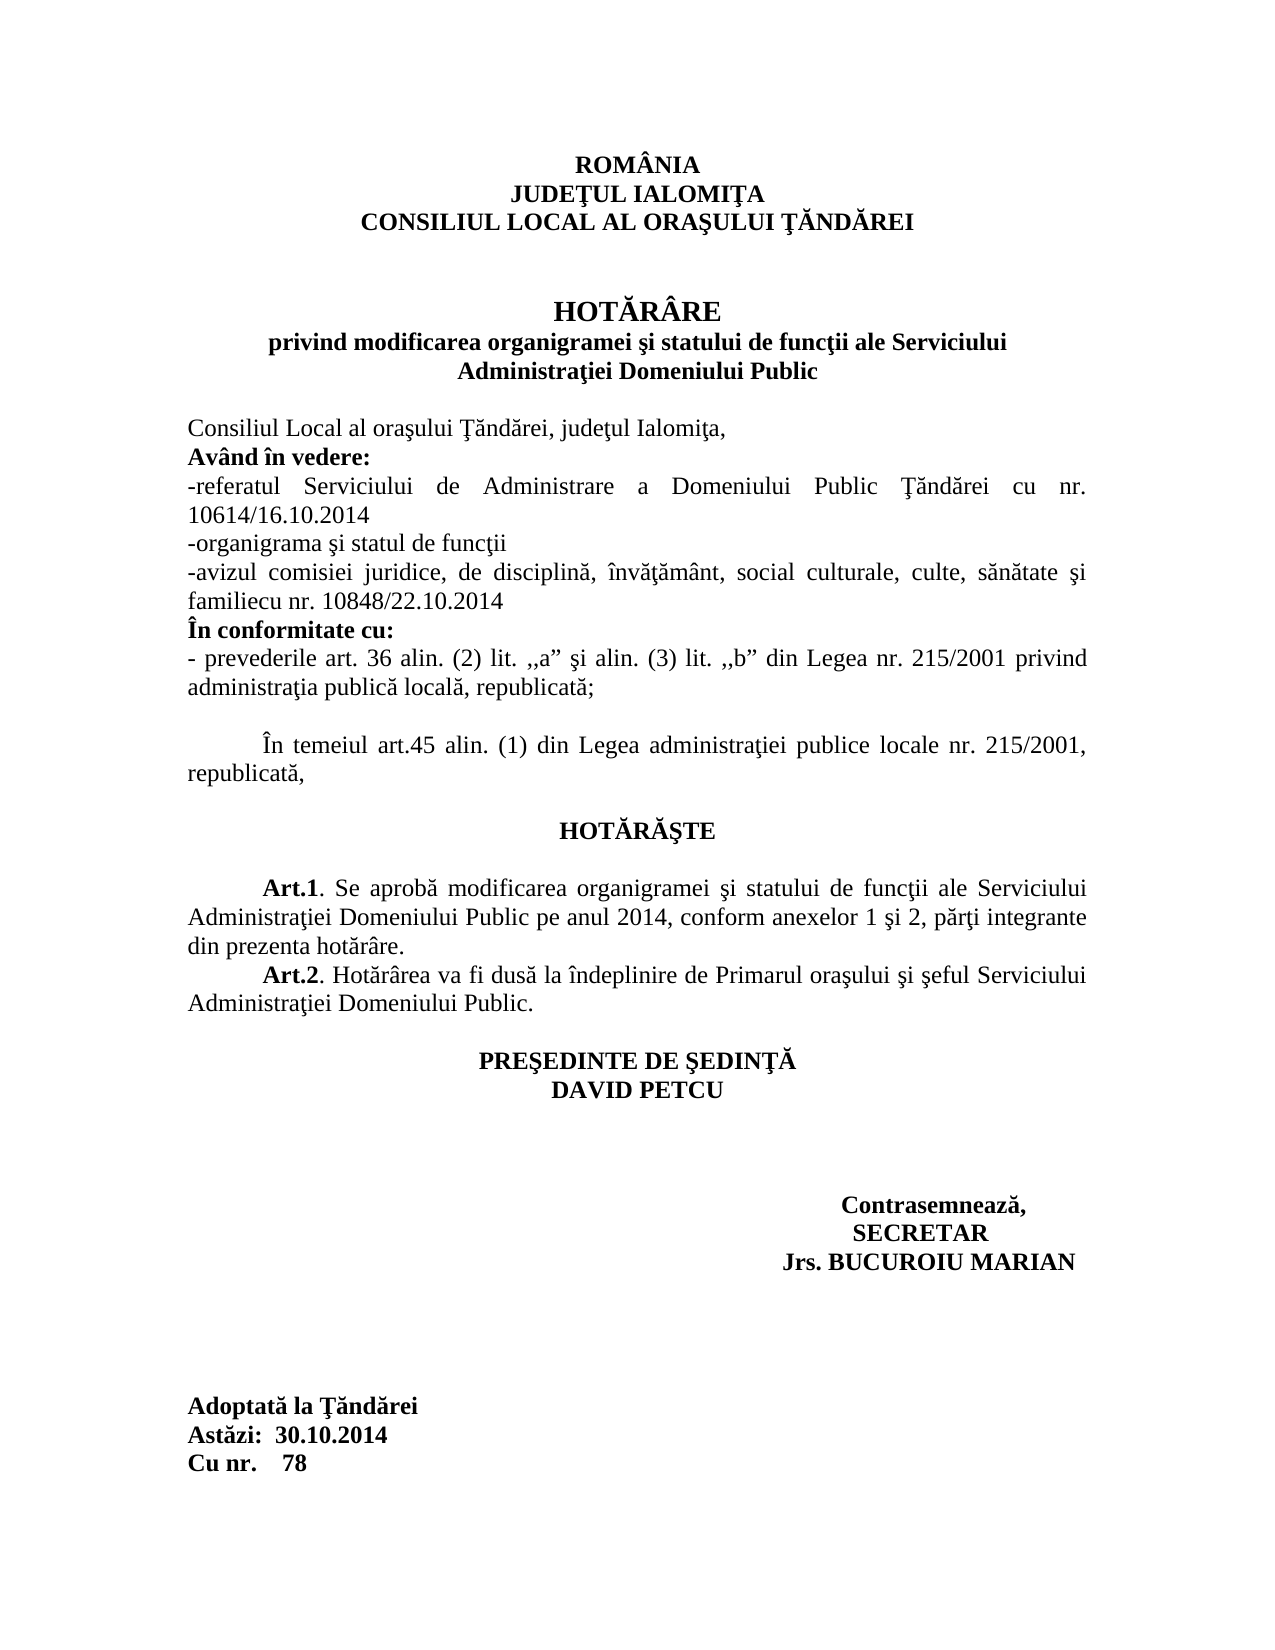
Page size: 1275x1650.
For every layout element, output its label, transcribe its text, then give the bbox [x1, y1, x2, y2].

text Consiliul Local al oraşului Ţăndărei, judeţul Ialomiţa, [187, 413, 1087, 442]
text Cu nr. 78 [187, 1448, 1087, 1477]
text În conformitate cu: [187, 615, 1087, 643]
text Astăzi: 30.10.2014 [187, 1420, 1087, 1448]
text HOTĂRĂŞTE [187, 816, 1087, 845]
text Jrs. BUCUROIU MARIAN [776, 1247, 1087, 1276]
text -organigrama şi statul de funcţii [187, 528, 1087, 557]
text Art.2. Hotărârea va fi dusă la îndeplinire de Primarul oraşului şi şeful Serviciului Administraţiei Domeniului Public. [187, 960, 1087, 1017]
text Având în vedere: [187, 442, 1087, 471]
text CONSILIUL LOCAL AL ORAŞULUI ŢĂNDĂREI [187, 207, 1087, 236]
text Adoptată la Ţăndărei [187, 1391, 1087, 1420]
text -avizul comisiei juridice, de disciplină, învăţământ, social culturale, culte, sănătate şi familiecu nr. 10848/22.10.2014 [187, 557, 1087, 615]
text În temeiul art.45 alin. (1) din Legea administraţiei publice locale nr. 215/2001, republicată, [187, 730, 1087, 787]
text - prevederile art. 36 alin. (2) lit. ,,a” şi alin. (3) lit. ,,b” din Legea nr. 215/2001 privind administraţia publică locală, republicată; [187, 643, 1087, 701]
text Contrasemnează, [261, 1190, 1087, 1218]
text HOTĂRÂRE [187, 294, 1087, 327]
text ROMÂNIA [187, 150, 1087, 179]
text -referatul Serviciului de Administrare a Domeniului Public Ţăndărei cu nr. 10614/16.10.2014 [187, 471, 1087, 528]
text privind modificarea organigramei şi statului de funcţii ale Serviciului Administraţiei Domeniului Public [187, 327, 1087, 385]
text DAVID PETCU [187, 1075, 1087, 1103]
text Art.1. Se aprobă modificarea organigramei şi statului de funcţii ale Serviciului Administraţiei Domeniului Public pe anul 2014, conform anexelor 1 şi 2, părţi integrante din prezenta hotărâre. [187, 873, 1087, 960]
text PREŞEDINTE DE ŞEDINŢĂ [187, 1046, 1087, 1075]
text SECRETAR [261, 1218, 1087, 1247]
text JUDEŢUL IALOMIŢA [187, 179, 1087, 207]
